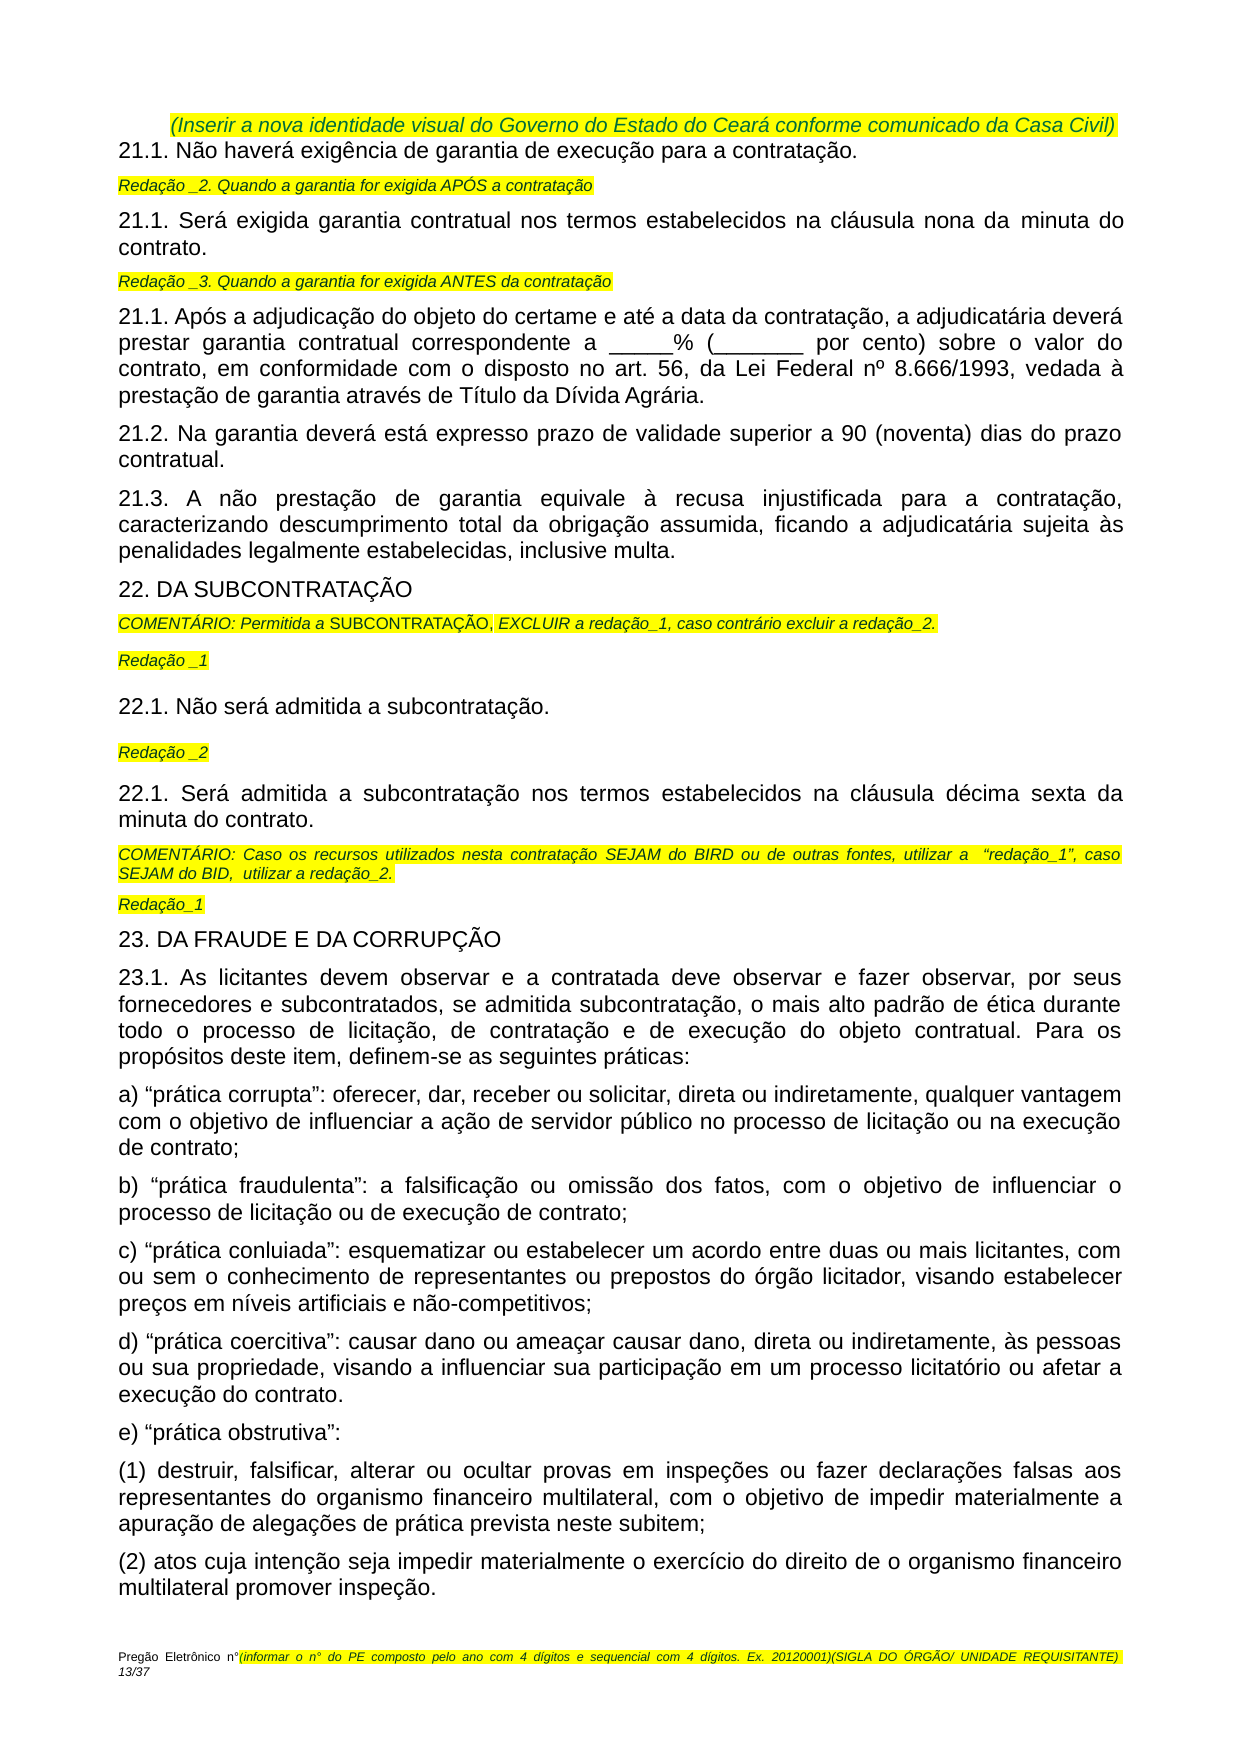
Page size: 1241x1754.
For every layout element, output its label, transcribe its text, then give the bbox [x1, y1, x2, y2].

text 22.1. Não será admitida a subcontratação. [118, 693, 1124, 720]
text (2) atos cuja intenção seja impedir materialmente o exercício do direito de o organismo financeiro multilateral promover inspeção. [118, 1548, 1123, 1601]
text 21.2. Na garantia deverá está expresso prazo de validade superior a 90 (noventa) dias do prazo contratual. [118, 420, 1123, 473]
text COMENTÁRIO: Caso os recursos utilizados nesta contratação SEJAM do BIRD ou de outras fontes, utilizar a “redação_1”, caso SEJAM do BID, utilizar a redação_2. [118, 845, 1123, 883]
text Redação _2 [118, 743, 1124, 762]
text 21.1. Não haverá exigência de garantia de execução para a contratação. [118, 137, 1124, 164]
text COMENTÁRIO: Permitida a SUBCONTRATAÇÃO, EXCLUIR a redação_1, caso contrário excluir a redação_2. [118, 614, 1124, 633]
text 21.3. A não prestação de garantia equivale à recusa injustificada para a contratação, caracterizando descumprimento total da obrigação assumida, ficando a adjudicatária sujeita às penalidades legalmente estabelecidas, inclusive multa. [118, 484, 1124, 564]
text 21.1. Após a adjudicação do objeto do certame e até a data da contratação, a adjudicatária deverá prestar garantia contratual correspondente a _____% (_______ por cento) sobre o valor do contrato, em conformidade com o disposto no art. 56, da Lei Federal nº 8.666/1993, vedada à prestação de garantia através de Título da Dívida Agrária. [118, 303, 1124, 408]
text Redação _2. Quando a garantia for exigida APÓS a contratação [118, 176, 1124, 195]
text b) “prática fraudulenta”: a falsificação ou omissão dos fatos, com o objetivo de influenciar o processo de licitação ou de execução de contrato; [118, 1172, 1123, 1225]
text Redação _3. Quando a garantia for exigida ANTES da contratação [118, 272, 1124, 291]
text 23. DA FRAUDE E DA CORRUPÇÃO [118, 926, 1123, 952]
text 23.1. As licitantes devem observar e a contratada deve observar e fazer observar, por seus fornecedores e subcontratados, se admitida subcontratação, o mais alto padrão de ética durante todo o processo de licitação, de contratação e de execução do objeto contratual. Para os propósitos deste item, definem-se as seguintes práticas: [118, 964, 1123, 1069]
text 22.1. Será admitida a subcontratação nos termos estabelecidos na cláusula décima sexta da minuta do contrato. [118, 780, 1124, 833]
text d) “prática coercitiva”: causar dano ou ameaçar causar dano, direta ou indiretamente, às pessoas ou sua propriedade, visando a influenciar sua participação em um processo licitatório ou afetar a execução do contrato. [118, 1328, 1123, 1407]
text 21.1. Será exigida garantia contratual nos termos estabelecidos na cláusula nona da minuta do contrato. [118, 207, 1124, 260]
text a) “prática corrupta”: oferecer, dar, receber ou solicitar, direta ou indiretamente, qualquer vantagem com o objetivo de influenciar a ação de servidor público no processo de licitação ou na execução de contrato; [118, 1081, 1123, 1161]
text c) “prática conluiada”: esquematizar ou estabelecer um acordo entre duas ou mais licitantes, com ou sem o conhecimento de representantes ou prepostos do órgão licitador, visando estabelecer preços em níveis artificiais e não-competitivos; [118, 1237, 1123, 1316]
text Redação_1 [118, 895, 1124, 914]
text 22. DA SUBCONTRATAÇÃO [118, 576, 1123, 602]
text (1) destruir, falsificar, alterar ou ocultar provas em inspeções ou fazer declarações falsas aos representantes do organismo financeiro multilateral, com o objetivo de impedir materialmente a apuração de alegações de prática prevista neste subitem; [118, 1457, 1123, 1536]
text Redação _1 [118, 651, 1124, 670]
text e) “prática obstrutiva”: [118, 1419, 1123, 1445]
